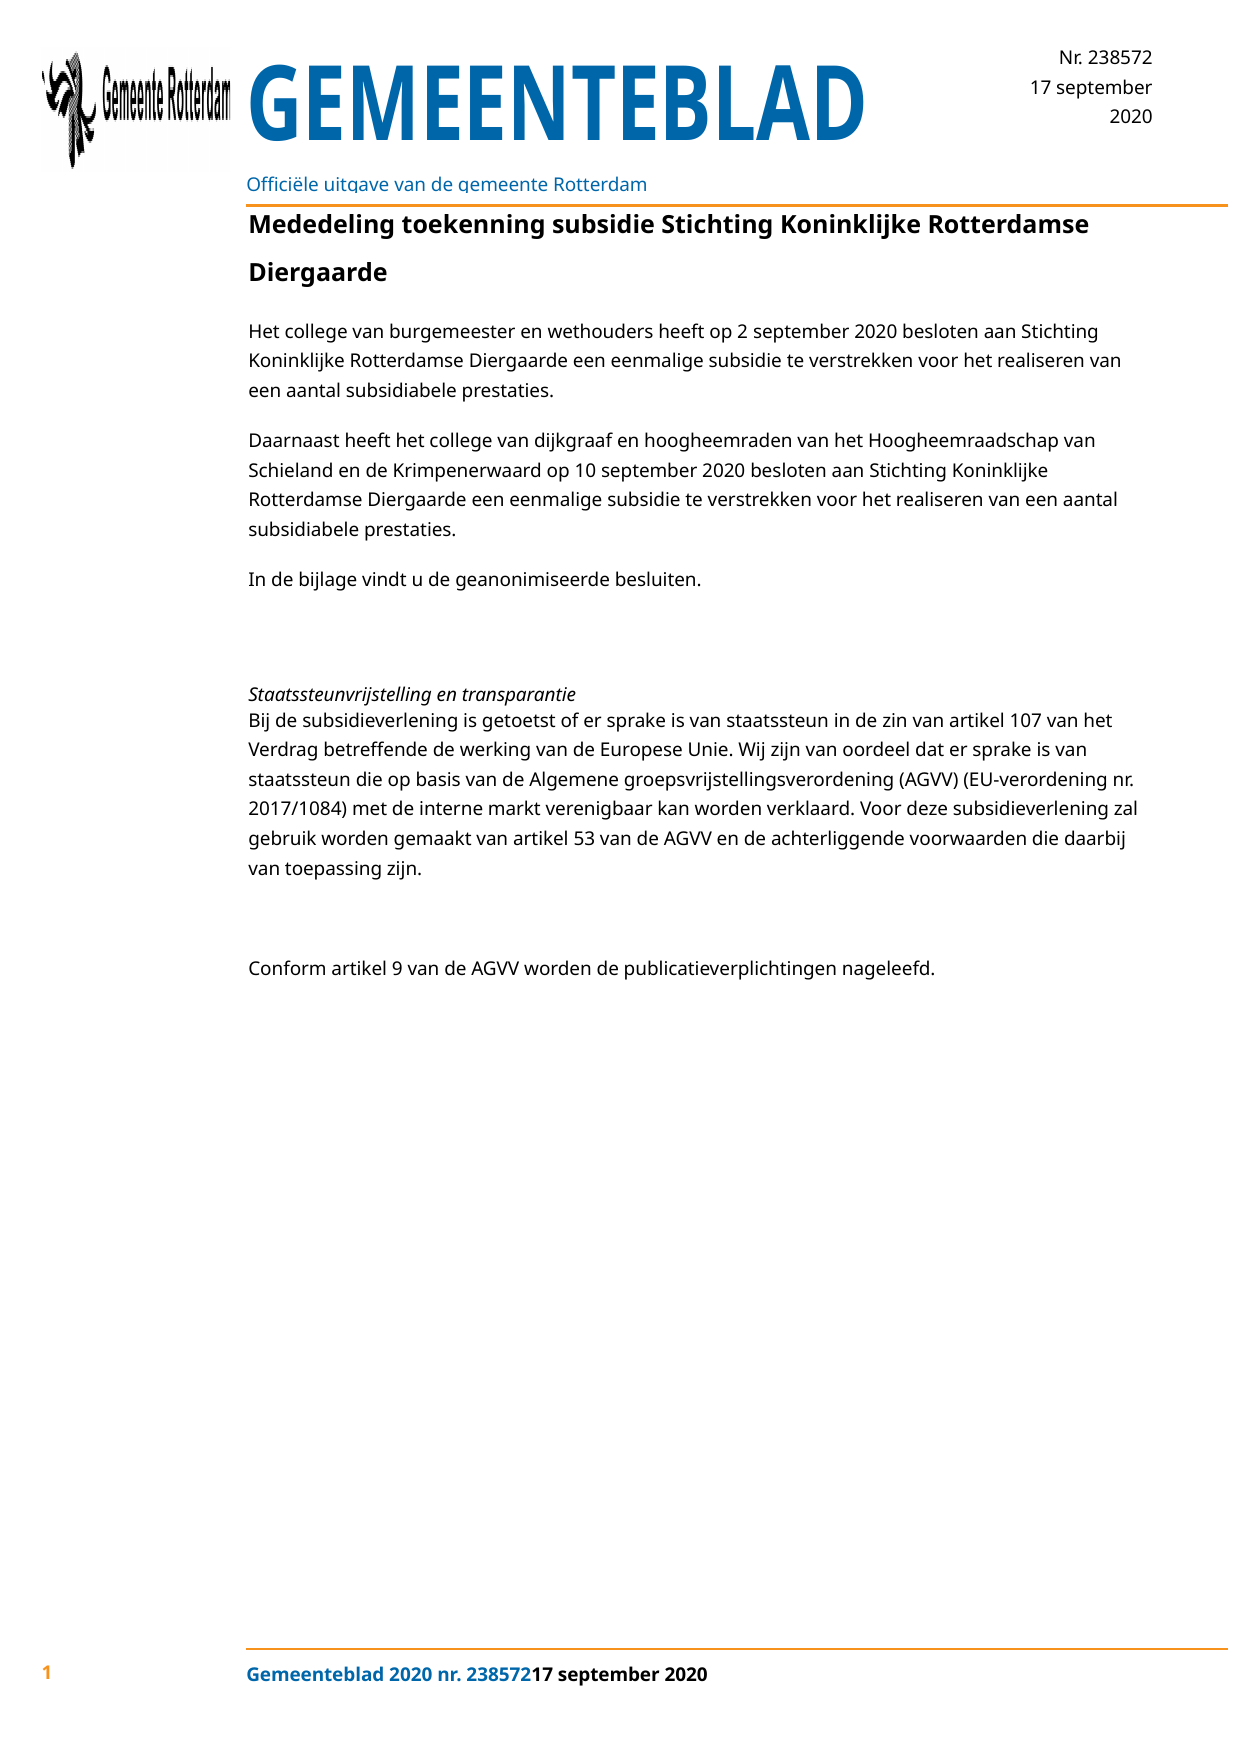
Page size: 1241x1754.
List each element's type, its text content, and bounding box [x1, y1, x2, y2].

text Conform artikel 9 van de AGVV worden de publicatieverplichtingen nageleefd. [248, 956, 1152, 981]
picture [41, 47, 231, 172]
text Het college van burgemeester en wethouders heeft op 2 september 2020 besloten aan Stichting Koninklijke Rotterdamse Diergaarde een eenmalige subsidie te verstrekken voor het realiseren van een aantal subsidiabele prestaties. [248, 318, 1152, 403]
text Staatssteunvrijstelling en transparantie [248, 681, 1152, 707]
text Daarnaast heeft het college van dijkgraaf en hoogheemraden van het Hoogheemraadschap van Schieland en de Krimpenerwaard op 10 september 2020 besloten aan Stichting Koninklijke Rotterdamse Diergaarde een eenmalige subsidie te verstrekken voor het realiseren van een aantal subsidiabele prestaties. [248, 427, 1152, 542]
text Mededeling toekenning subsidie Stichting Koninklijke Rotterdamse Diergaarde [248, 207, 1152, 288]
text In de bijlage vindt u de geanonimiseerde besluiten. [248, 567, 1152, 592]
text Bij de subsidieverlening is getoetst of er sprake is van staatssteun in de zin van artikel 107 van het Verdrag betreffende de werking van de Europese Unie. Wij zijn van oordeel dat er sprake is van staatssteun die op basis van de Algemene groepsvrijstellingsverordening (AGVV) (EU-verordening nr. 2017/1084) met de interne markt verenigbaar kan worden verklaard. Voor deze subsidieverlening zal gebruik worden gemaakt van artikel 53 van de AGVV en de achterliggende voorwaarden die daarbij van toepassing zijn. [248, 707, 1152, 880]
